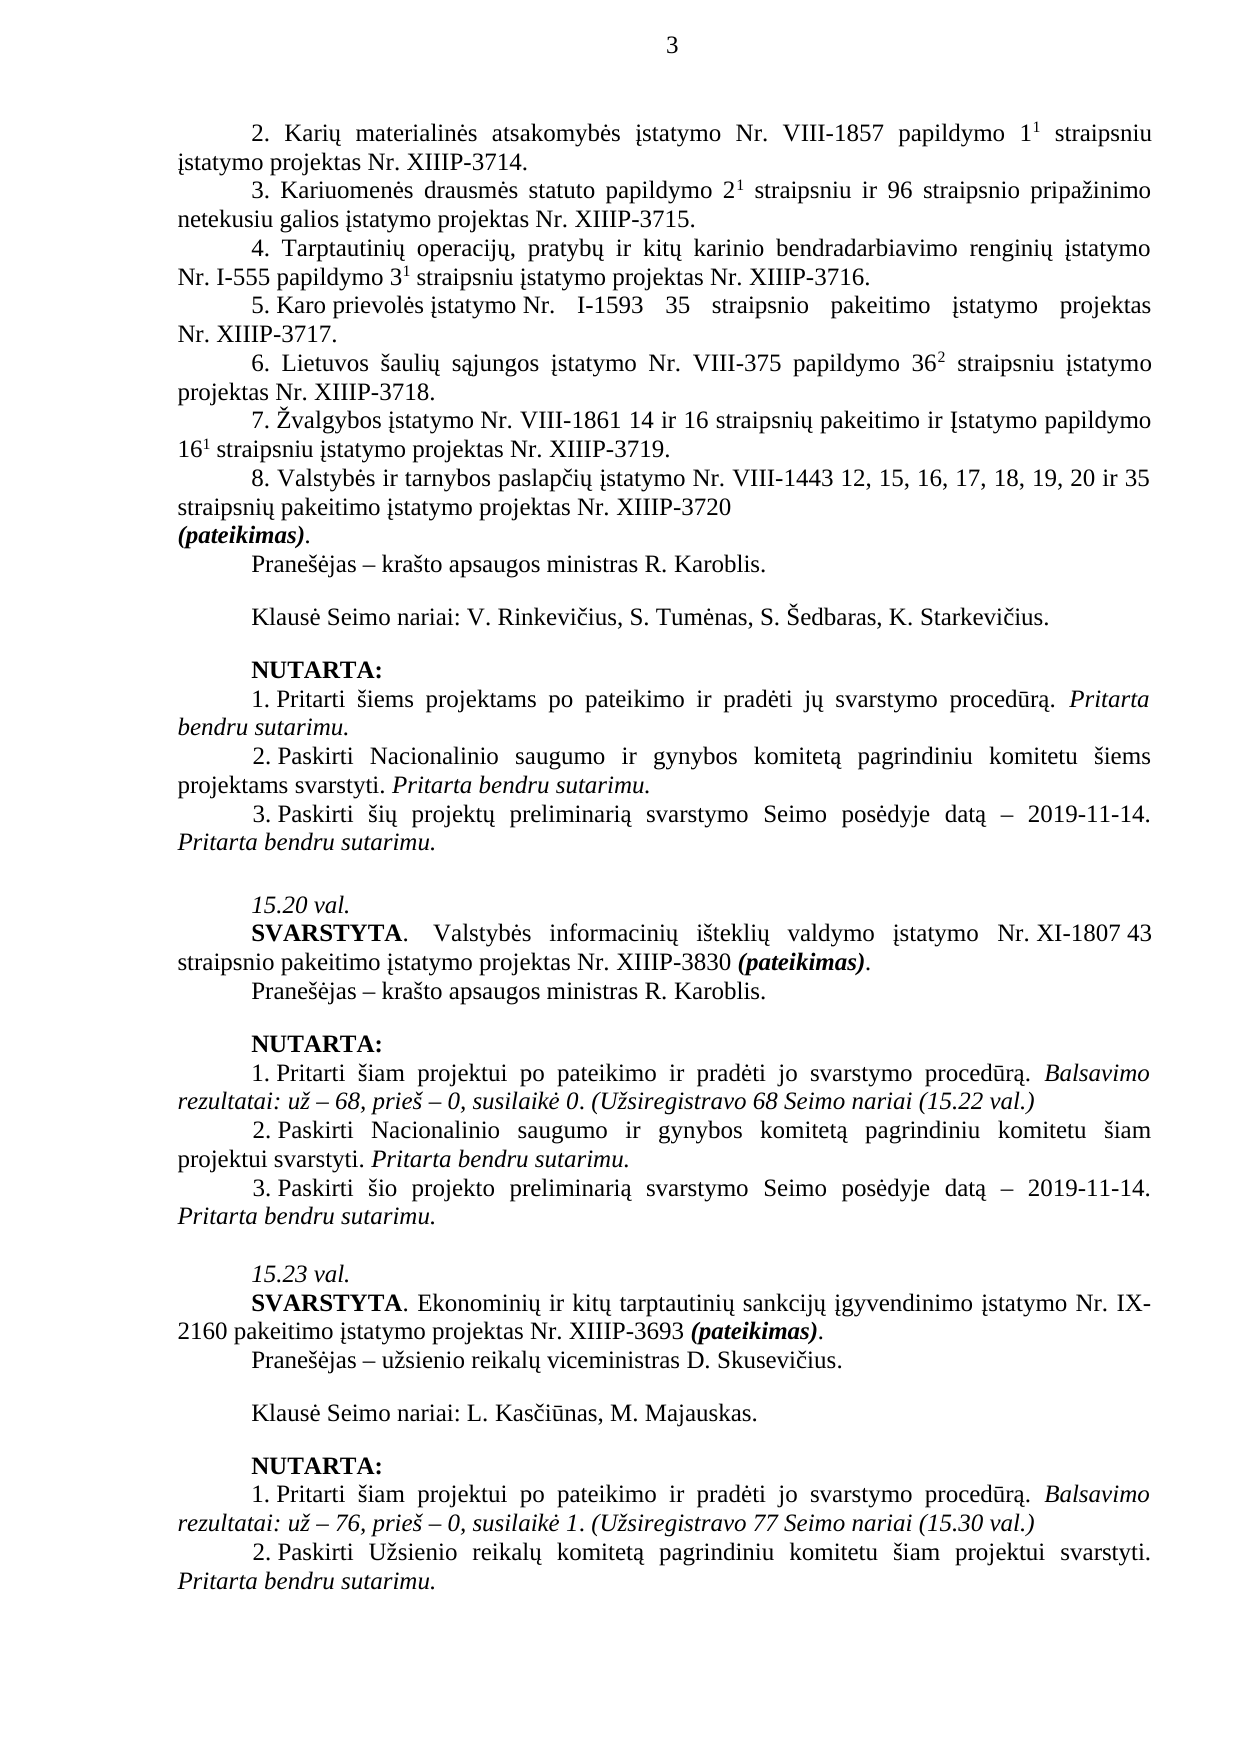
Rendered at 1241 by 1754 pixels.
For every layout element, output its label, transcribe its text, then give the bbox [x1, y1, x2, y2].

text 2. Paskirti Užsienio reikalų komitetą pagrindiniu komitetu šiam projektui svarstyti. Pritarta bendru sutarimu. [177, 1537, 1152, 1594]
text Pranešėjas – krašto apsaugos ministras R. Karoblis. [177, 976, 1152, 1005]
text Klausė Seimo nariai: L. Kasčiūnas, M. Majauskas. [177, 1398, 1152, 1427]
text (pateikimas). [177, 521, 1152, 549]
text 5. Karo prievolės įstatymo Nr. I-1593 35 straipsnio pakeitimo įstatymo projektas Nr. XIIIP-3717. [177, 291, 1152, 348]
text 3. Paskirti šių projektų preliminarią svarstymo Seimo posėdyje datą – 2019-11-14. Pritarta bendru sutarimu. [177, 799, 1152, 856]
text NUTARTA: [177, 1451, 1152, 1479]
text NUTARTA: [177, 655, 1152, 684]
text 1. Pritarti šiems projektams po pateikimo ir pradėti jų svarstymo procedūrą. Pritarta bendru sutarimu. [177, 684, 1152, 741]
text 8. Valstybės ir tarnybos paslapčių įstatymo Nr. VIII-1443 12, 15, 16, 17, 18, 19, 20 ir 35 straipsnių pakeitimo įstatymo projektas Nr. XIIIP-3720 [177, 463, 1152, 521]
text Klausė Seimo nariai: V. Rinkevičius, S. Tumėnas, S. Šedbaras, K. Starkevičius. [177, 602, 1152, 631]
text 6. Lietuvos šaulių sąjungos įstatymo Nr. VIII-375 papildymo 362 straipsniu įstatymo projektas Nr. XIIIP-3718. [177, 348, 1152, 406]
text 4. Tarptautinių operacijų, pratybų ir kitų karinio bendradarbiavimo renginių įstatymo Nr. I-555 papildymo 31 straipsniu įstatymo projektas Nr. XIIIP-3716. [177, 233, 1152, 291]
text SVARSTYTA. Valstybės informacinių išteklių valdymo įstatymo Nr. XI-1807 43 straipsnio pakeitimo įstatymo projektas Nr. XIIIP-3830 (pateikimas). [177, 918, 1152, 976]
text Pranešėjas – užsienio reikalų viceministras D. Skusevičius. [177, 1345, 1152, 1374]
text 1. Pritarti šiam projektui po pateikimo ir pradėti jo svarstymo procedūrą. Balsavimo rezultatai: už – 68, prieš – 0, susilaikė 0. (Užsiregistravo 68 Seimo nariai (15.22 val.) [177, 1058, 1152, 1115]
text NUTARTA: [177, 1029, 1152, 1058]
text 15.23 val. [177, 1259, 1152, 1288]
text 7. Žvalgybos įstatymo Nr. VIII-1861 14 ir 16 straipsnių pakeitimo ir Įstatymo papildymo 161 straipsniu įstatymo projektas Nr. XIIIP-3719. [177, 406, 1152, 463]
text 15.20 val. [177, 890, 1152, 918]
text 1. Pritarti šiam projektui po pateikimo ir pradėti jo svarstymo procedūrą. Balsavimo rezultatai: už – 76, prieš – 0, susilaikė 1. (Užsiregistravo 77 Seimo nariai (15.30 val.) [177, 1479, 1152, 1537]
text 3. Paskirti šio projekto preliminarią svarstymo Seimo posėdyje datą – 2019-11-14. Pritarta bendru sutarimu. [177, 1173, 1152, 1230]
text Pranešėjas – krašto apsaugos ministras R. Karoblis. [177, 549, 1152, 578]
text 3. Kariuomenės drausmės statuto papildymo 21 straipsniu ir 96 straipsnio pripažinimo netekusiu galios įstatymo projektas Nr. XIIIP-3715. [177, 176, 1152, 233]
text 2. Karių materialinės atsakomybės įstatymo Nr. VIII-1857 papildymo 11 straipsniu įstatymo projektas Nr. XIIIP-3714. [177, 118, 1152, 176]
text 2. Paskirti Nacionalinio saugumo ir gynybos komitetą pagrindiniu komitetu šiam projektui svarstyti. Pritarta bendru sutarimu. [177, 1115, 1152, 1173]
text SVARSTYTA. Ekonominių ir kitų tarptautinių sankcijų įgyvendinimo įstatymo Nr. IX-2160 pakeitimo įstatymo projektas Nr. XIIIP-3693 (pateikimas). [177, 1288, 1152, 1345]
text 2. Paskirti Nacionalinio saugumo ir gynybos komitetą pagrindiniu komitetu šiems projektams svarstyti. Pritarta bendru sutarimu. [177, 741, 1152, 799]
